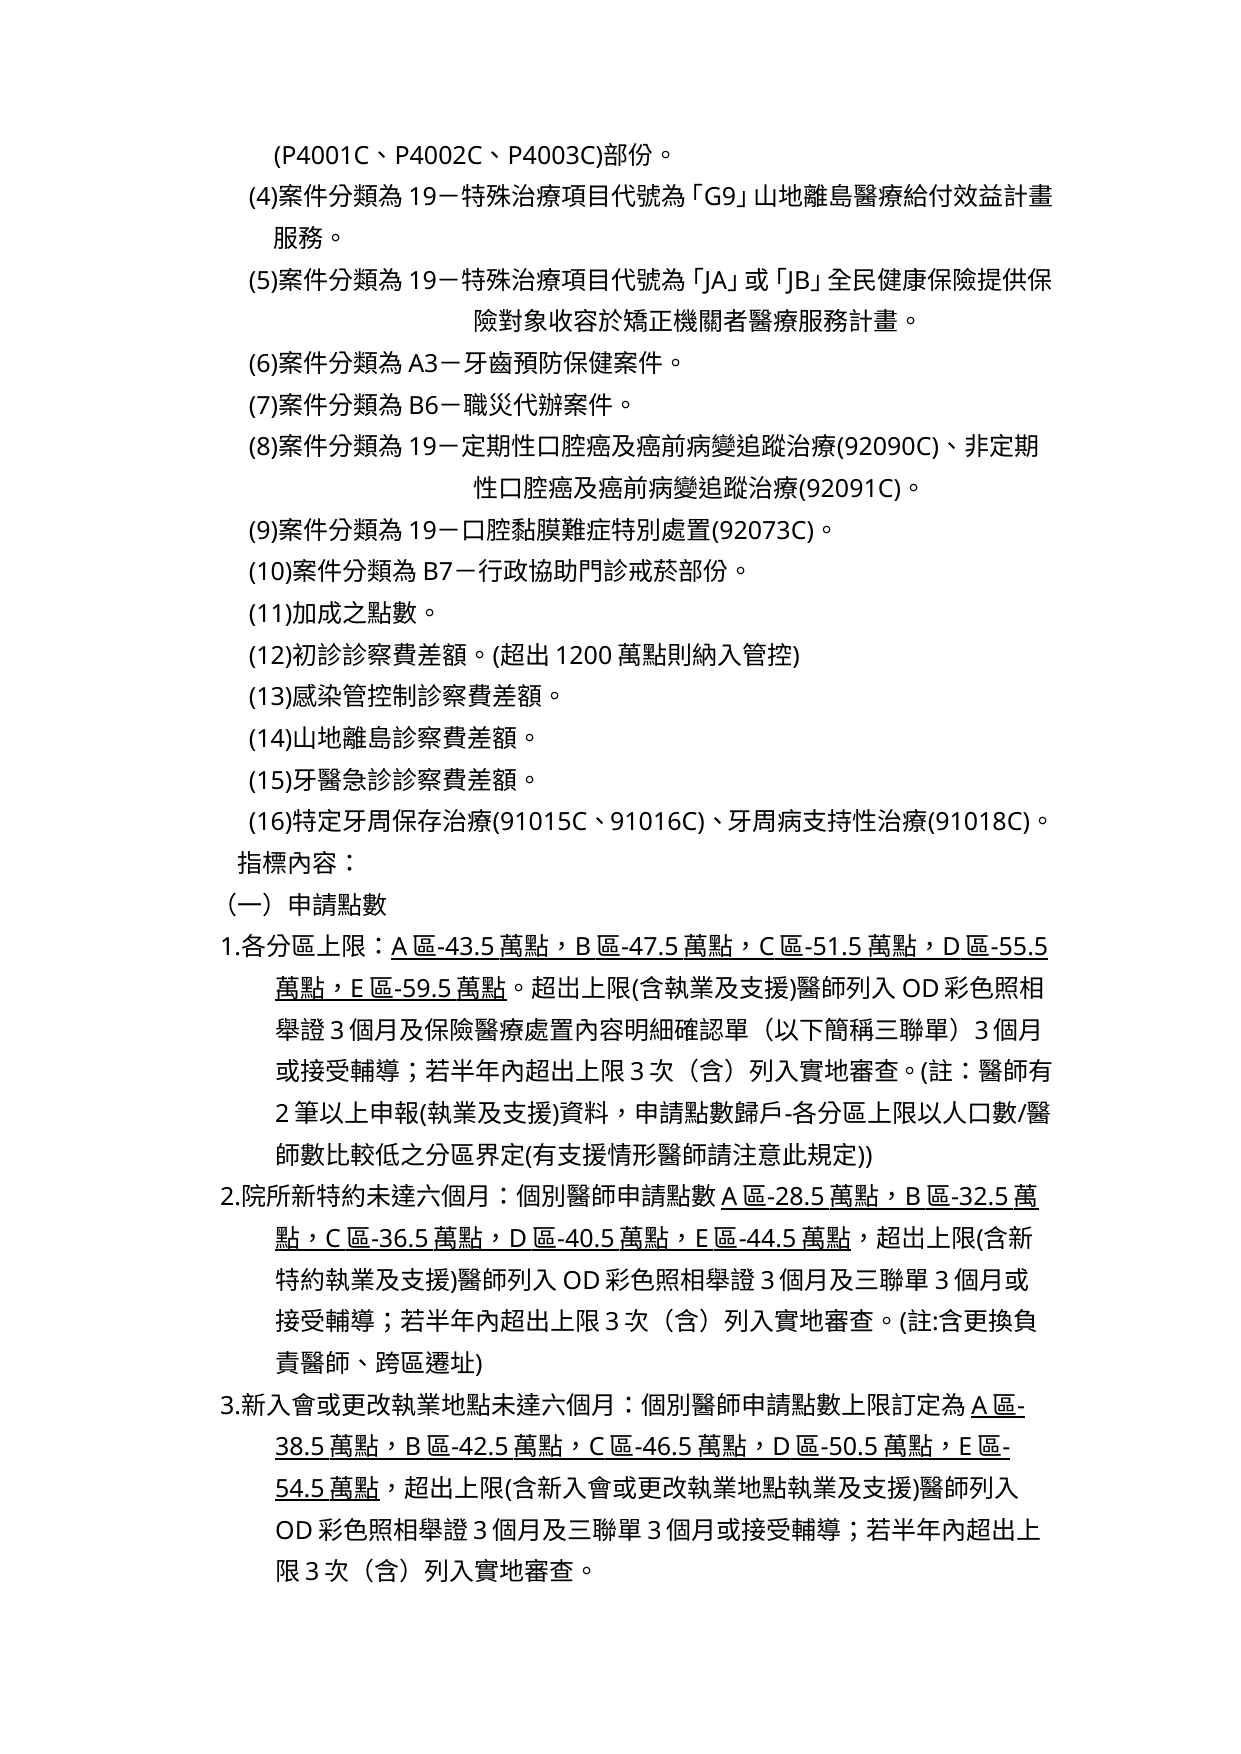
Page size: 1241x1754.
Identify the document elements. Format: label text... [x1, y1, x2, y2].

text (12)初診診察費差額。(超出1200萬點則納入管控) [249, 630, 1053, 671]
text 指標內容： [187, 838, 1053, 880]
text (9)案件分類為19－口腔黏膜難症特別處置(92073C)。 [249, 505, 1053, 546]
text (5)案件分類為19－特殊治療項目代號為「JA」或「JB」全民健康保險提供保險對象收容於矯正機關者醫療服務計畫。 [249, 255, 1053, 338]
text (10)案件分類為B7－行政協助門診戒菸部份。 [249, 546, 1053, 588]
text (8)案件分類為19－定期性口腔癌及癌前病變追蹤治療(92090C)、非定期性口腔癌及癌前病變追蹤治療(92091C)。 [249, 421, 1053, 505]
text (6)案件分類為A3－牙齒預防保健案件。 [249, 338, 1053, 380]
text 3.新入會或更改執業地點未達六個月：個別醫師申請點數上限訂定為A區-38.5萬點，B區-42.5萬點，C區-46.5萬點，D區-50.5萬點，E區-54.5萬點，超出上限(含新入會或更改執業地點執業及支援)醫師列入OD彩色照相舉證3個月及三聯單3個月或接受輔導；若半年內超出上限3次（含）列入實地審查。 [187, 1380, 1053, 1588]
text (16)特定牙周保存治療(91015C、91016C)、牙周病支持性治療(91018C)。 [249, 796, 1053, 838]
text (4)案件分類為19－特殊治療項目代號為「G9」山地離島醫療給付效益計畫服務。 [249, 171, 1053, 255]
text (13)感染管控制診察費差額。 [249, 671, 1053, 713]
text (P4001C、P4002C、P4003C)部份。 [249, 130, 1053, 171]
text (7)案件分類為B6－職災代辦案件。 [249, 380, 1053, 421]
text (11)加成之點數。 [249, 588, 1053, 630]
text (15)牙醫急診診察費差額。 [249, 755, 1053, 796]
text （一）申請點數 [187, 880, 1053, 921]
text 1.各分區上限：A區-43.5萬點，B區-47.5萬點，C區-51.5萬點，D區-55.5萬點，E區-59.5萬點。超岀上限(含執業及支援)醫師列入OD彩色照相舉證3個月及保險醫療處置內容明細確認單（以下簡稱三聯單）3個月或接受輔導；若半年內超出上限3次（含）列入實地審查。(註：醫師有2筆以上申報(執業及支援)資料，申請點數歸戶-各分區上限以人口數/醫師數比較低之分區界定(有支援情形醫師請注意此規定)) [187, 921, 1053, 1171]
text 2.院所新特約未達六個月：個別醫師申請點數A區-28.5萬點，B區-32.5萬點，C區-36.5萬點，D區-40.5萬點，E區-44.5萬點，超岀上限(含新特約執業及支援)醫師列入OD彩色照相舉證3個月及三聯單3個月或接受輔導；若半年內超出上限3次（含）列入實地審查。(註:含更換負責醫師、跨區遷址) [187, 1171, 1053, 1380]
text (14)山地離島診察費差額。 [249, 713, 1053, 755]
